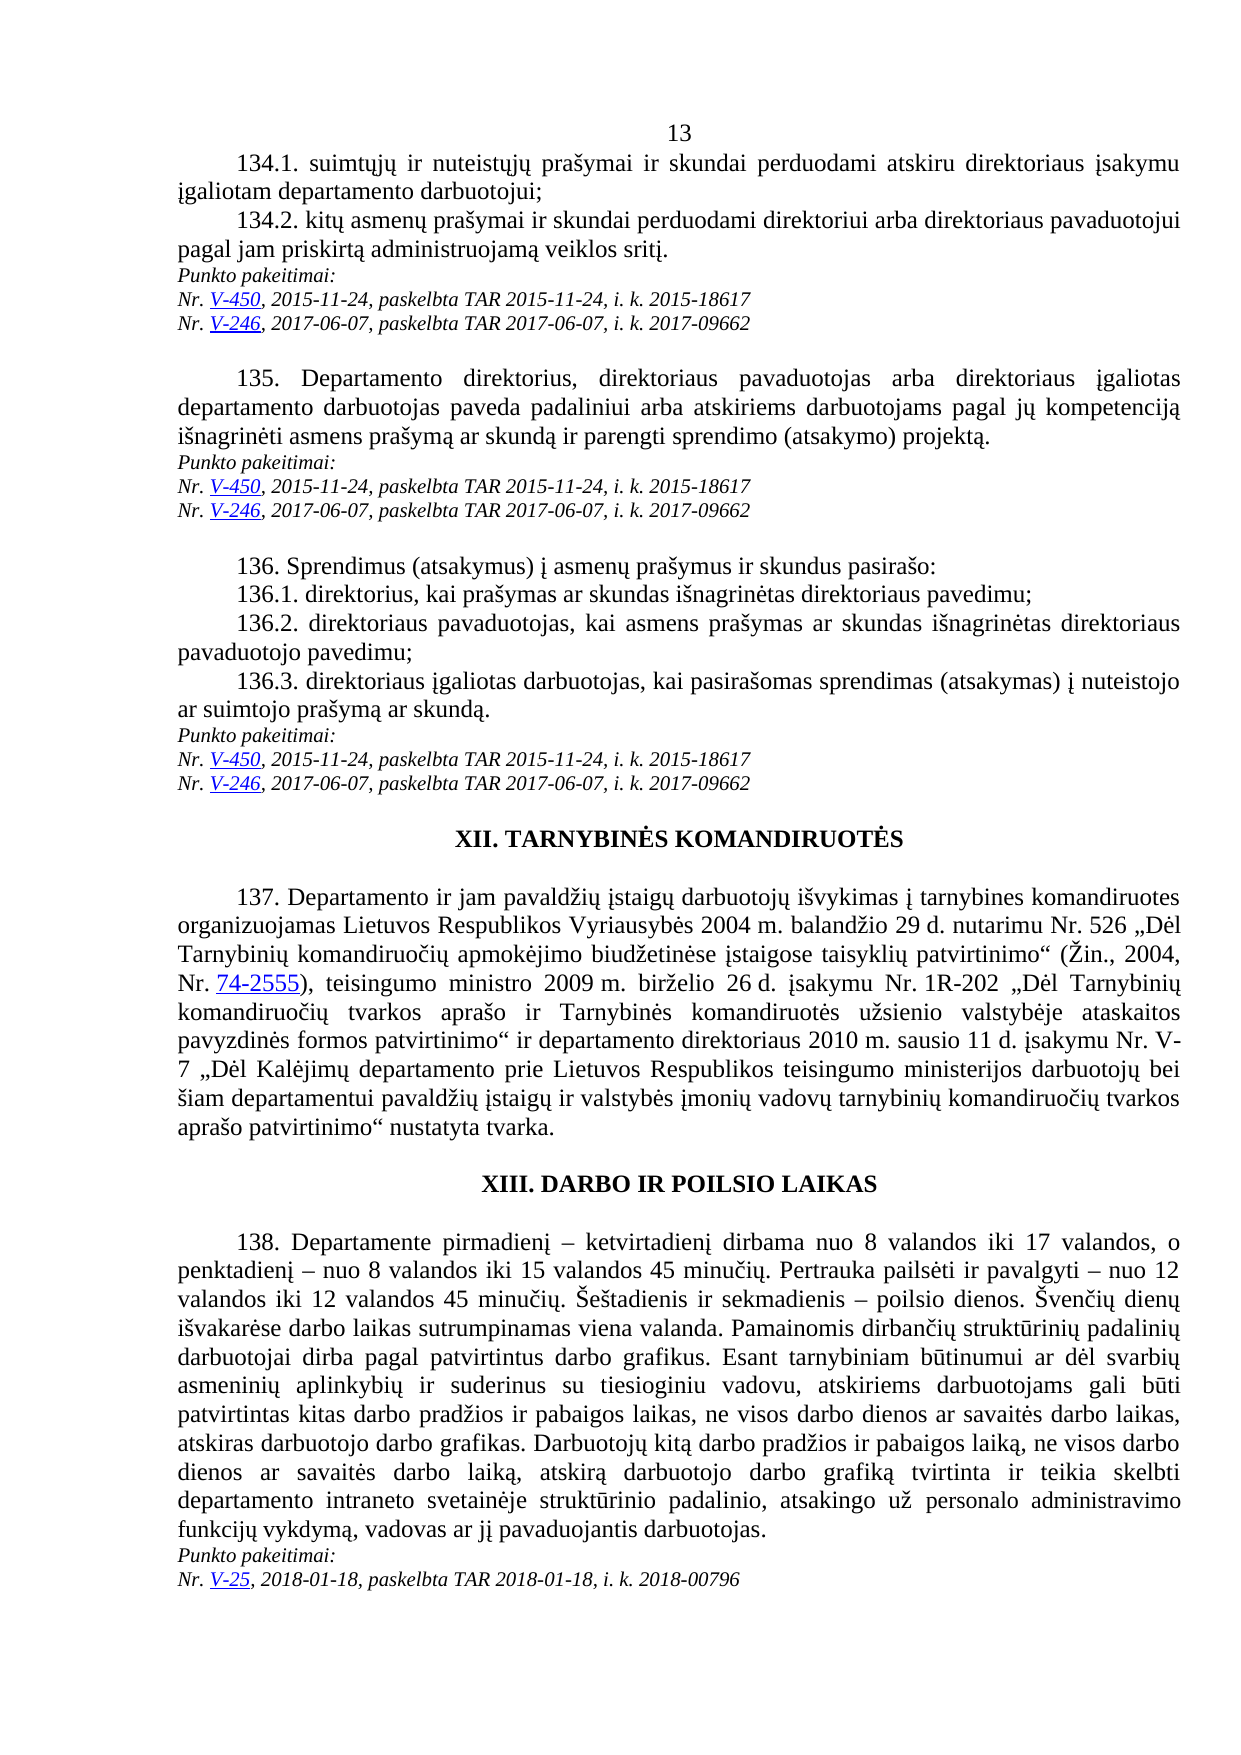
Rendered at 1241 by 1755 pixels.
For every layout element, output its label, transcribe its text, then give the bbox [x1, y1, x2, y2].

text 138. Departamente pirmadienį – ketvirtadienį dirbama nuo 8 valandos iki 17 valandos, o penktadienį – nuo 8 valandos iki 15 valandos 45 minučių. Pertrauka pailsėti ir pavalgyti – nuo 12 valandos iki 12 valandos 45 minučių. Šeštadienis ir sekmadienis – poilsio dienos. Švenčių dienų išvakarėse darbo laikas sutrumpinamas viena valanda. Pamainomis dirbančių struktūrinių padalinių darbuotojai dirba pagal patvirtintus darbo grafikus. Esant tarnybiniam būtinumui ar dėl svarbių asmeninių aplinkybių ir suderinus su tiesioginiu vadovu, atskiriems darbuotojams gali būti patvirtintas kitas darbo pradžios ir pabaigos laikas, ne visos darbo dienos ar savaitės darbo laikas, atskiras darbuotojo darbo grafikas. Darbuotojų kitą darbo pradžios ir pabaigos laiką, ne visos darbo dienos ar savaitės darbo laiką, atskirą darbuotojo darbo grafiką tvirtinta ir teikia skelbti departamento intraneto svetainėje struktūrinio padalinio, atsakingo už personalo administravimo funkcijų vykdymą, vadovas ar jį pavaduojantis darbuotojas. [177, 1227, 1181, 1543]
text 136. Sprendimus (atsakymus) į asmenų prašymus ir skundus pasirašo: [177, 551, 1181, 579]
text Nr. V-246, 2017-06-07, paskelbta TAR 2017-06-07, i. k. 2017-09662 [177, 771, 1181, 795]
text Punkto pakeitimai: [177, 1543, 1181, 1567]
text 134.1. suimtųjų ir nuteistųjų prašymai ir skundai perduodami atskiru direktoriaus įsakymu įgaliotam departamento darbuotojui; [177, 148, 1181, 205]
text 136.1. direktorius, kai prašymas ar skundas išnagrinėtas direktoriaus pavedimu; [177, 579, 1181, 608]
text Nr. V-450, 2015-11-24, paskelbta TAR 2015-11-24, i. k. 2015-18617 [177, 474, 1181, 498]
text Nr. V-450, 2015-11-24, paskelbta TAR 2015-11-24, i. k. 2015-18617 [177, 747, 1181, 771]
text 134.2. kitų asmenų prašymai ir skundai perduodami direktoriui arba direktoriaus pavaduotojui pagal jam priskirtą administruojamą veiklos sritį. [177, 205, 1181, 263]
text Nr. V-246, 2017-06-07, paskelbta TAR 2017-06-07, i. k. 2017-09662 [177, 311, 1181, 335]
text Nr. V-450, 2015-11-24, paskelbta TAR 2015-11-24, i. k. 2015-18617 [177, 287, 1181, 311]
text XIII. DARBO IR POILSIO LAIKAS [177, 1169, 1181, 1198]
text 136.3. direktoriaus įgaliotas darbuotojas, kai pasirašomas sprendimas (atsakymas) į nuteistojo ar suimtojo prašymą ar skundą. [177, 666, 1181, 723]
text 136.2. direktoriaus pavaduotojas, kai asmens prašymas ar skundas išnagrinėtas direktoriaus pavaduotojo pavedimu; [177, 608, 1181, 666]
text Punkto pakeitimai: [177, 263, 1181, 287]
text Nr. V-246, 2017-06-07, paskelbta TAR 2017-06-07, i. k. 2017-09662 [177, 498, 1181, 522]
text Nr. V-25, 2018-01-18, paskelbta TAR 2018-01-18, i. k. 2018-00796 [177, 1567, 1181, 1591]
text XII. TARNYBINĖS KOMANDIRUOTĖS [177, 824, 1181, 853]
text Punkto pakeitimai: [177, 450, 1181, 474]
text 135. Departamento direktorius, direktoriaus pavaduotojas arba direktoriaus įgaliotas departamento darbuotojas paveda padaliniui arba atskiriems darbuotojams pagal jų kompetenciją išnagrinėti asmens prašymą ar skundą ir parengti sprendimo (atsakymo) projektą. [177, 363, 1181, 450]
text Punkto pakeitimai: [177, 723, 1181, 747]
text 137. Departamento ir jam pavaldžių įstaigų darbuotojų išvykimas į tarnybines komandiruotes organizuojamas Lietuvos Respublikos Vyriausybės 2004 m. balandžio 29 d. nutarimu Nr. 526 „Dėl Tarnybinių komandiruočių apmokėjimo biudžetinėse įstaigose taisyklių patvirtinimo“ (Žin., 2004, Nr. 74-2555), teisingumo ministro 2009 m. birželio 26 d. įsakymu Nr. 1R-202 „Dėl Tarnybinių komandiruočių tvarkos aprašo ir Tarnybinės komandiruotės užsienio valstybėje ataskaitos pavyzdinės formos patvirtinimo“ ir departamento direktoriaus 2010 m. sausio 11 d. įsakymu Nr. V-7 „Dėl Kalėjimų departamento prie Lietuvos Respublikos teisingumo ministerijos darbuotojų bei šiam departamentui pavaldžių įstaigų ir valstybės įmonių vadovų tarnybinių komandiruočių tvarkos aprašo patvirtinimo“ nustatyta tvarka. [177, 882, 1181, 1140]
